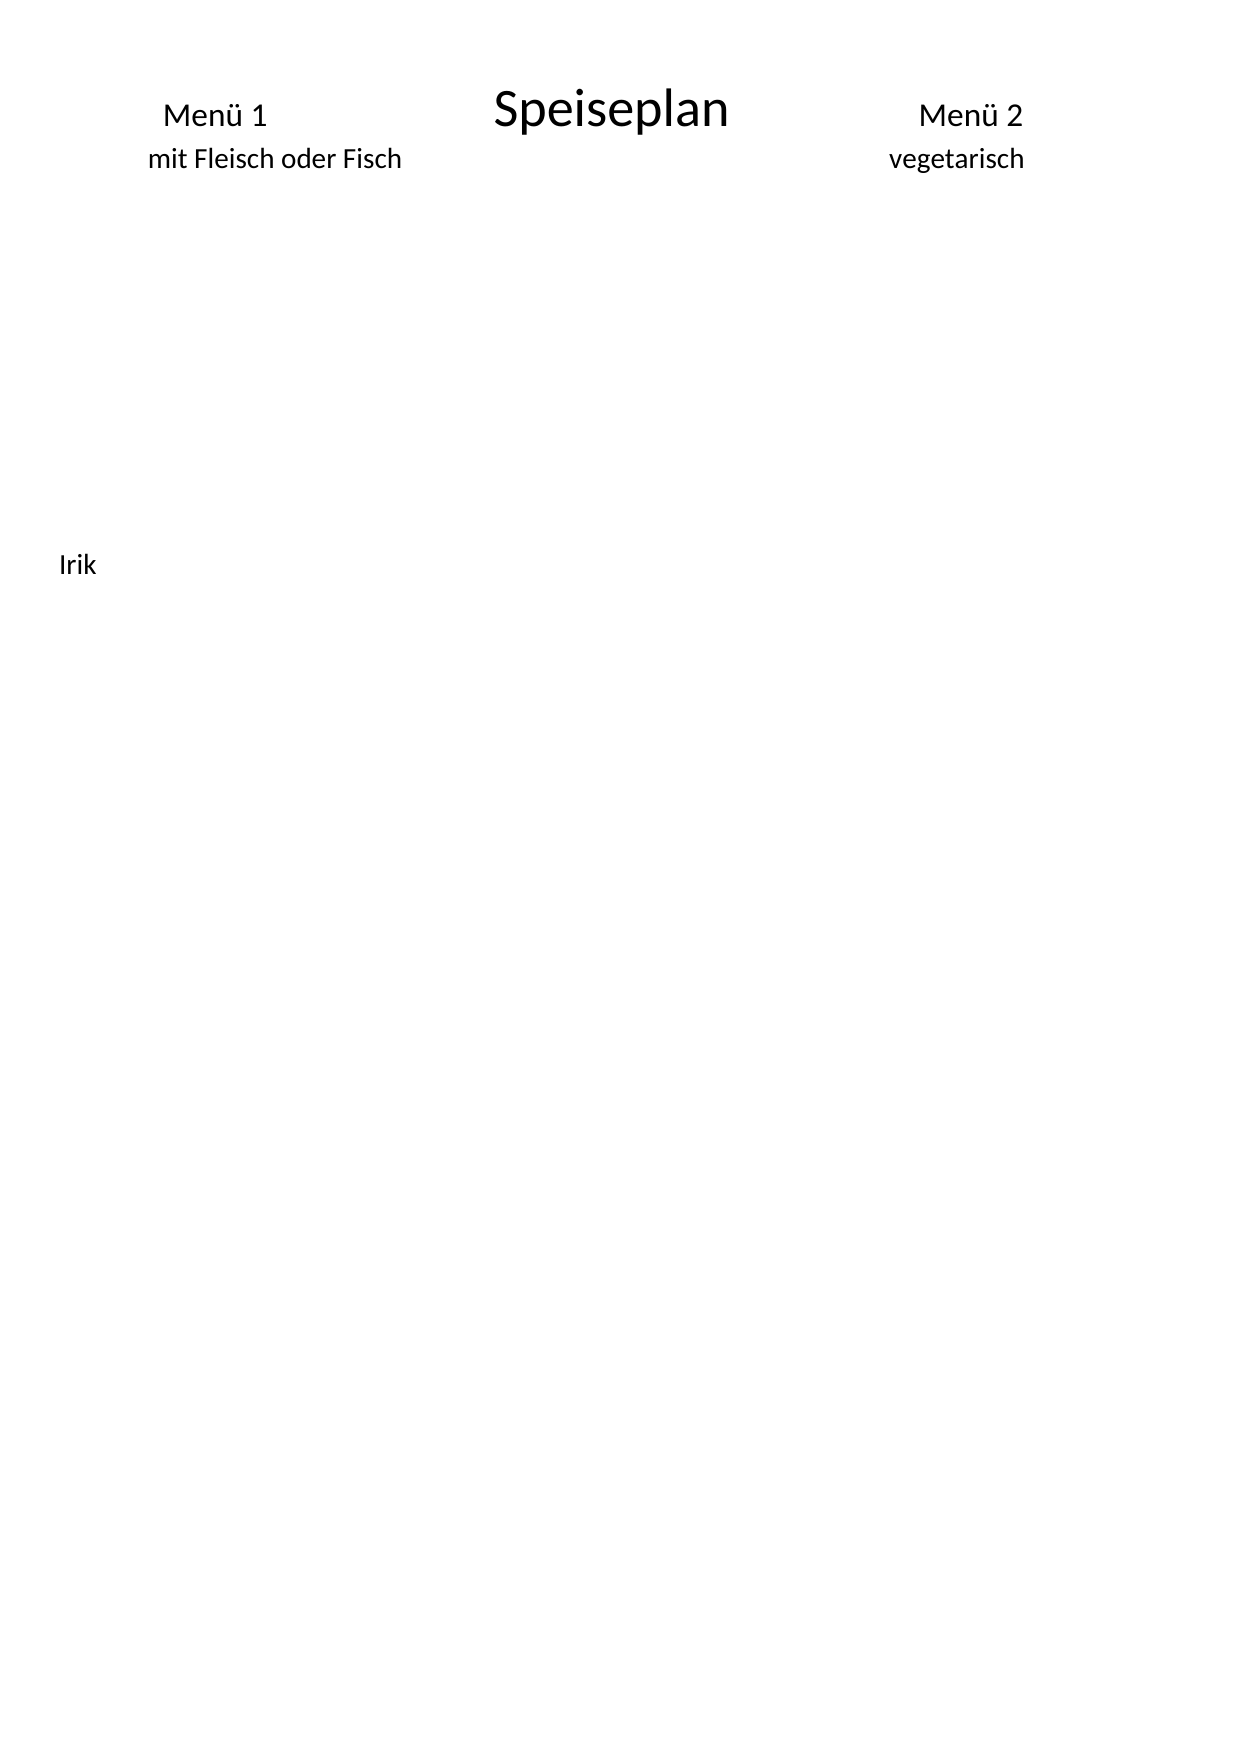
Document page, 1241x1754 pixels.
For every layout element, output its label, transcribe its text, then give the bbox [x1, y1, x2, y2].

text Irik [59, 546, 1240, 582]
